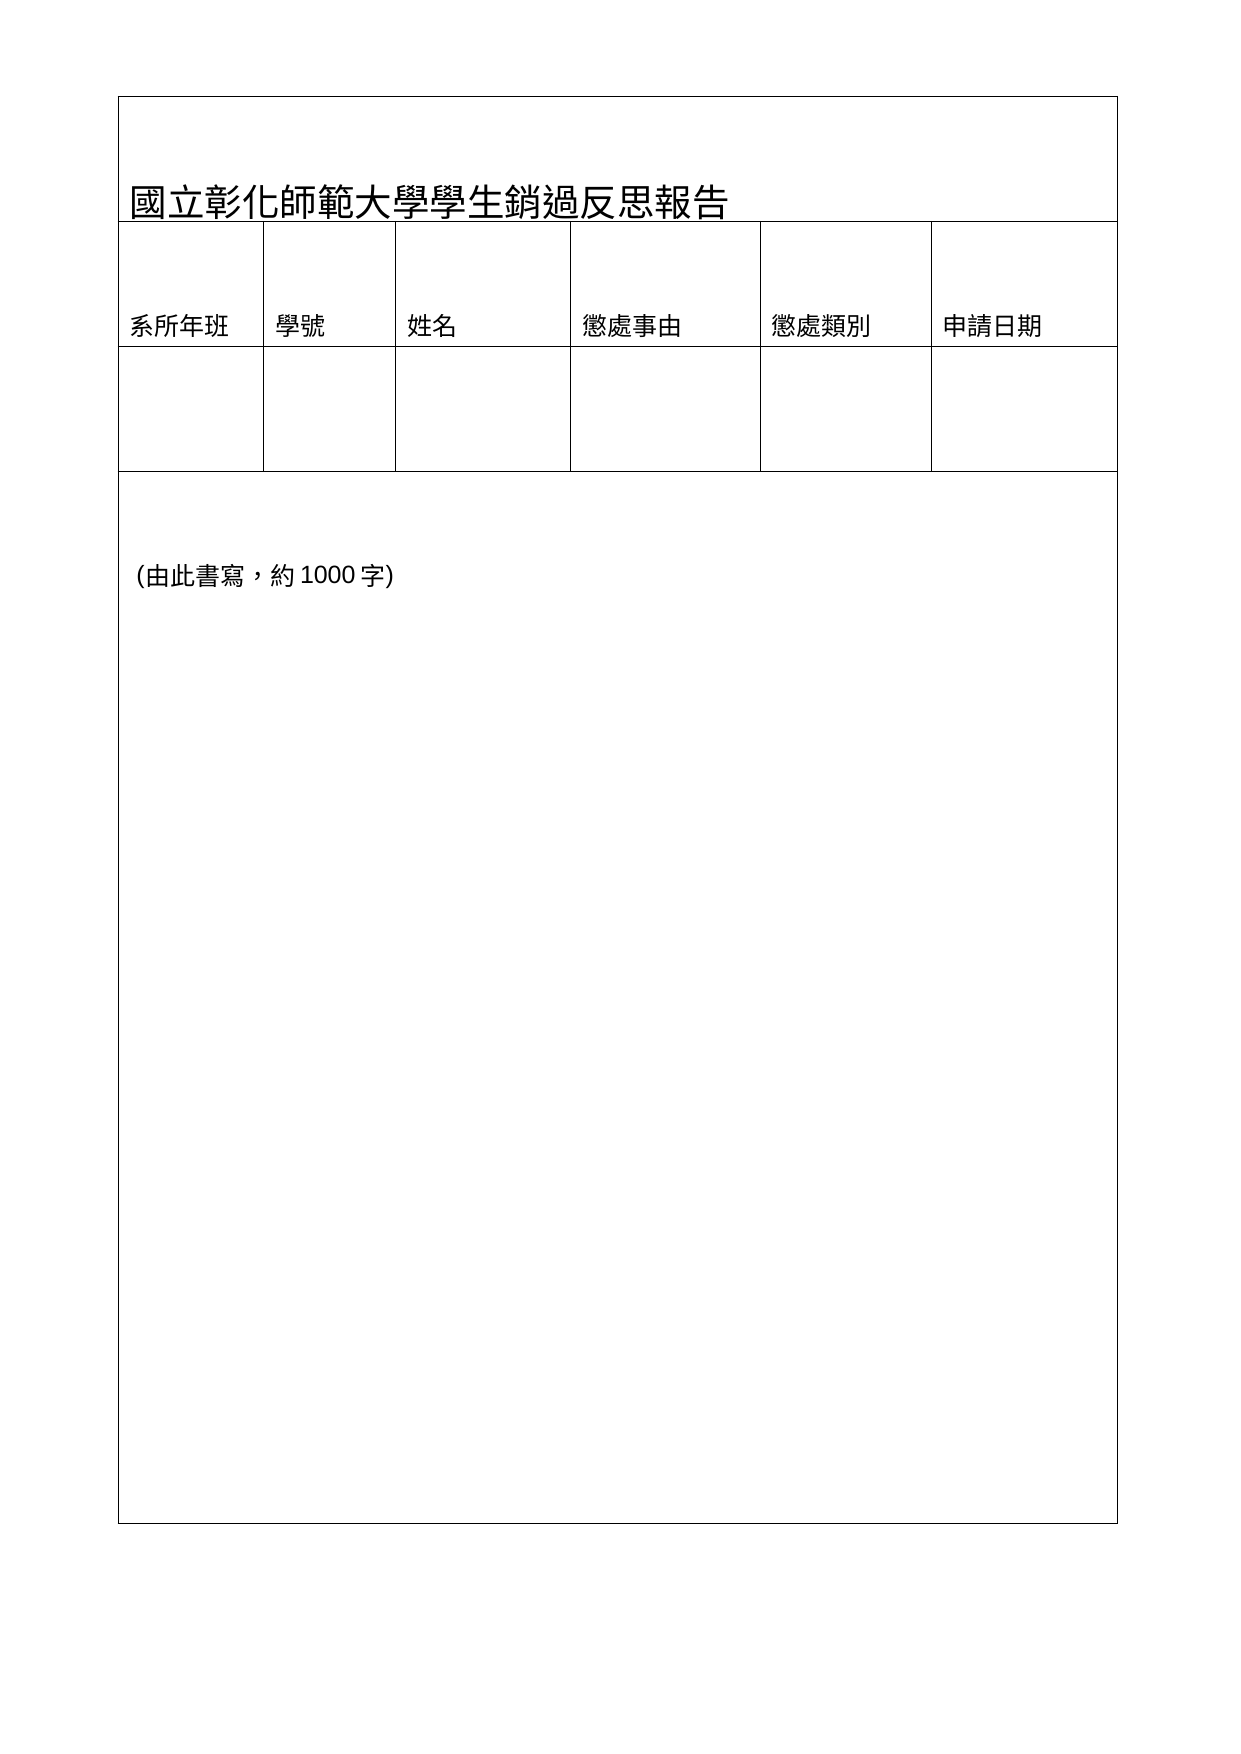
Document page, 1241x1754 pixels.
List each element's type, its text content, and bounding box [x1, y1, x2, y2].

table_cell [119, 347, 263, 471]
table_cell 姓名 [396, 222, 570, 346]
table_cell [932, 347, 1117, 471]
table_cell 懲處事由 [571, 222, 760, 346]
table_cell 系所年班 [119, 222, 263, 346]
table_cell (由此書寫，約1000字) [119, 472, 1117, 1523]
table_cell [396, 347, 570, 471]
table_cell [264, 347, 395, 471]
table_cell 學號 [264, 222, 395, 346]
table_cell 申請日期 [932, 222, 1117, 346]
table_cell [571, 347, 760, 471]
table_header 國立彰化師範大學學生銷過反思報告 [119, 97, 1117, 221]
table_cell 懲處類別 [761, 222, 931, 346]
table_cell [761, 347, 931, 471]
